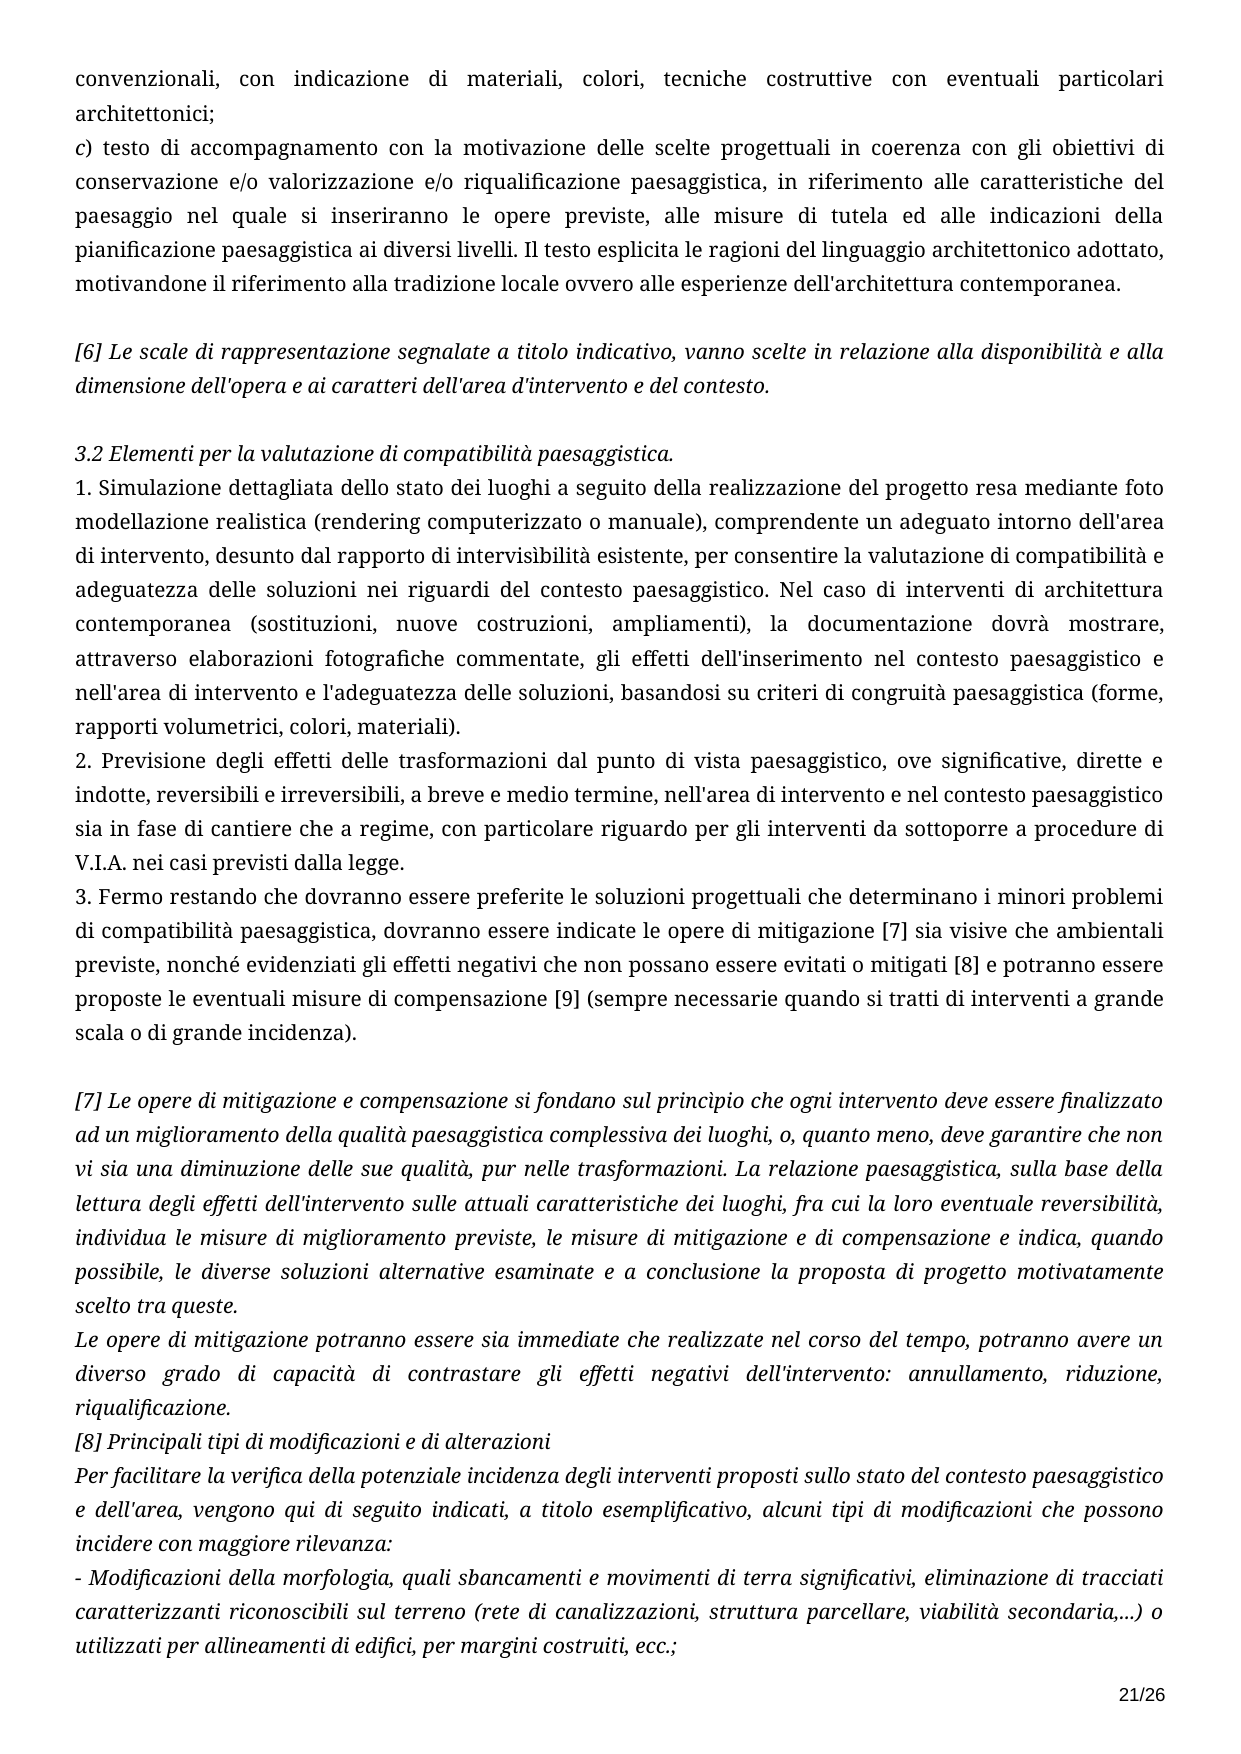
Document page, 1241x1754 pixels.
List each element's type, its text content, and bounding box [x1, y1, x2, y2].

text - Modificazioni della morfologia, quali sbancamenti e movimenti di terra significativi, eliminazione di tracciati caratterizzanti riconoscibili sul terreno (rete di canalizzazioni, struttura parcellare, viabilità secondaria,...) o utilizzati per allineamenti di edifici, per margini costruiti, ecc.; [75, 1563, 1165, 1660]
text [7] Le opere di mitigazione e compensazione si fondano sul princìpio che ogni intervento deve essere finalizzato ad un miglioramento della qualità paesaggistica complessiva dei luoghi, o, quanto meno, deve garantire che non vi sia una diminuzione delle sue qualità, pur nelle trasformazioni. La relazione paesaggistica, sulla base della lettura degli effetti dell'intervento sulle attuali caratteristiche dei luoghi, fra cui la loro eventuale reversibilità, individua le misure di miglioramento previste, le misure di mitigazione e di compensazione e indica, quando possibile, le diverse soluzioni alternative esaminate e a conclusione la proposta di progetto motivatamente scelto tra queste. [75, 1086, 1165, 1319]
text Per facilitare la verifica della potenziale incidenza degli interventi proposti sullo stato del contesto paesaggistico e dell'area, vengono qui di seguito indicati, a titolo esemplificativo, alcuni tipi di modificazioni che possono incidere con maggiore rilevanza: [75, 1461, 1165, 1558]
text 1. Simulazione dettagliata dello stato dei luoghi a seguito della realizzazione del progetto resa mediante foto modellazione realistica (rendering computerizzato o manuale), comprendente un adeguato intorno dell'area di intervento, desunto dal rapporto di intervisìbilità esistente, per consentire la valutazione di compatibilità e adeguatezza delle soluzioni nei riguardi del contesto paesaggistico. Nel caso di interventi di architettura contemporanea (sostituzioni, nuove costruzioni, ampliamenti), la documentazione dovrà mostrare, attraverso elaborazioni fotografiche commentate, gli effetti dell'inserimento nel contesto paesaggistico e nell'area di intervento e l'adeguatezza delle soluzioni, basandosi su criteri di congruità paesaggistica (forme, rapporti volumetrici, colori, materiali). [75, 473, 1165, 740]
text [6] Le scale di rappresentazione segnalate a titolo indicativo, vanno scelte in relazione alla disponibilità e alla dimensione dell'opera e ai caratteri dell'area d'intervento e del contesto. [75, 337, 1165, 399]
text 2. Previsione degli effetti delle trasformazioni dal punto di vista paesaggistico, ove significative, dirette e indotte, reversibili e irreversibili, a breve e medio termine, nell'area di intervento e nel contesto paesaggistico sia in fase di cantiere che a regime, con particolare riguardo per gli interventi da sottoporre a procedure di V.I.A. nei casi previsti dalla legge. [75, 746, 1165, 876]
text Le opere di mitigazione potranno essere sia immediate che realizzate nel corso del tempo, potranno avere un diverso grado di capacità di contrastare gli effetti negativi dell'intervento: annullamento, riduzione, riqualificazione. [75, 1325, 1165, 1421]
text [8] Principali tipi di modificazioni e di alterazioni [75, 1427, 1165, 1456]
text 3. Fermo restando che dovranno essere preferite le soluzioni progettuali che determinano i minori problemi di compatibilità paesaggistica, dovranno essere indicate le opere di mitigazione [7] sia visive che ambientali previste, nonché evidenziati gli effetti negativi che non possano essere evitati o mitigati [8] e potranno essere proposte le eventuali misure di compensazione [9] (sempre necessarie quando si tratti di interventi a grande scala o di grande incidenza). [75, 882, 1165, 1047]
text convenzionali, con indicazione di materiali, colori, tecniche costruttive con eventuali particolari architettonici; [75, 64, 1165, 127]
text 3.2 Elementi per la valutazione di compatibilità paesaggistica. [75, 439, 1165, 468]
text c) testo di accompagnamento con la motivazione delle scelte progettuali in coerenza con gli obiettivi di conservazione e/o valorizzazione e/o riqualificazione paesaggistica, in riferimento alle caratteristiche del paesaggio nel quale si inseriranno le opere previste, alle misure di tutela ed alle indicazioni della pianificazione paesaggistica ai diversi livelli. Il testo esplicita le ragioni del linguaggio architettonico adottato, motivandone il riferimento alla tradizione locale ovvero alle esperienze dell'architettura contemporanea. [75, 133, 1165, 297]
